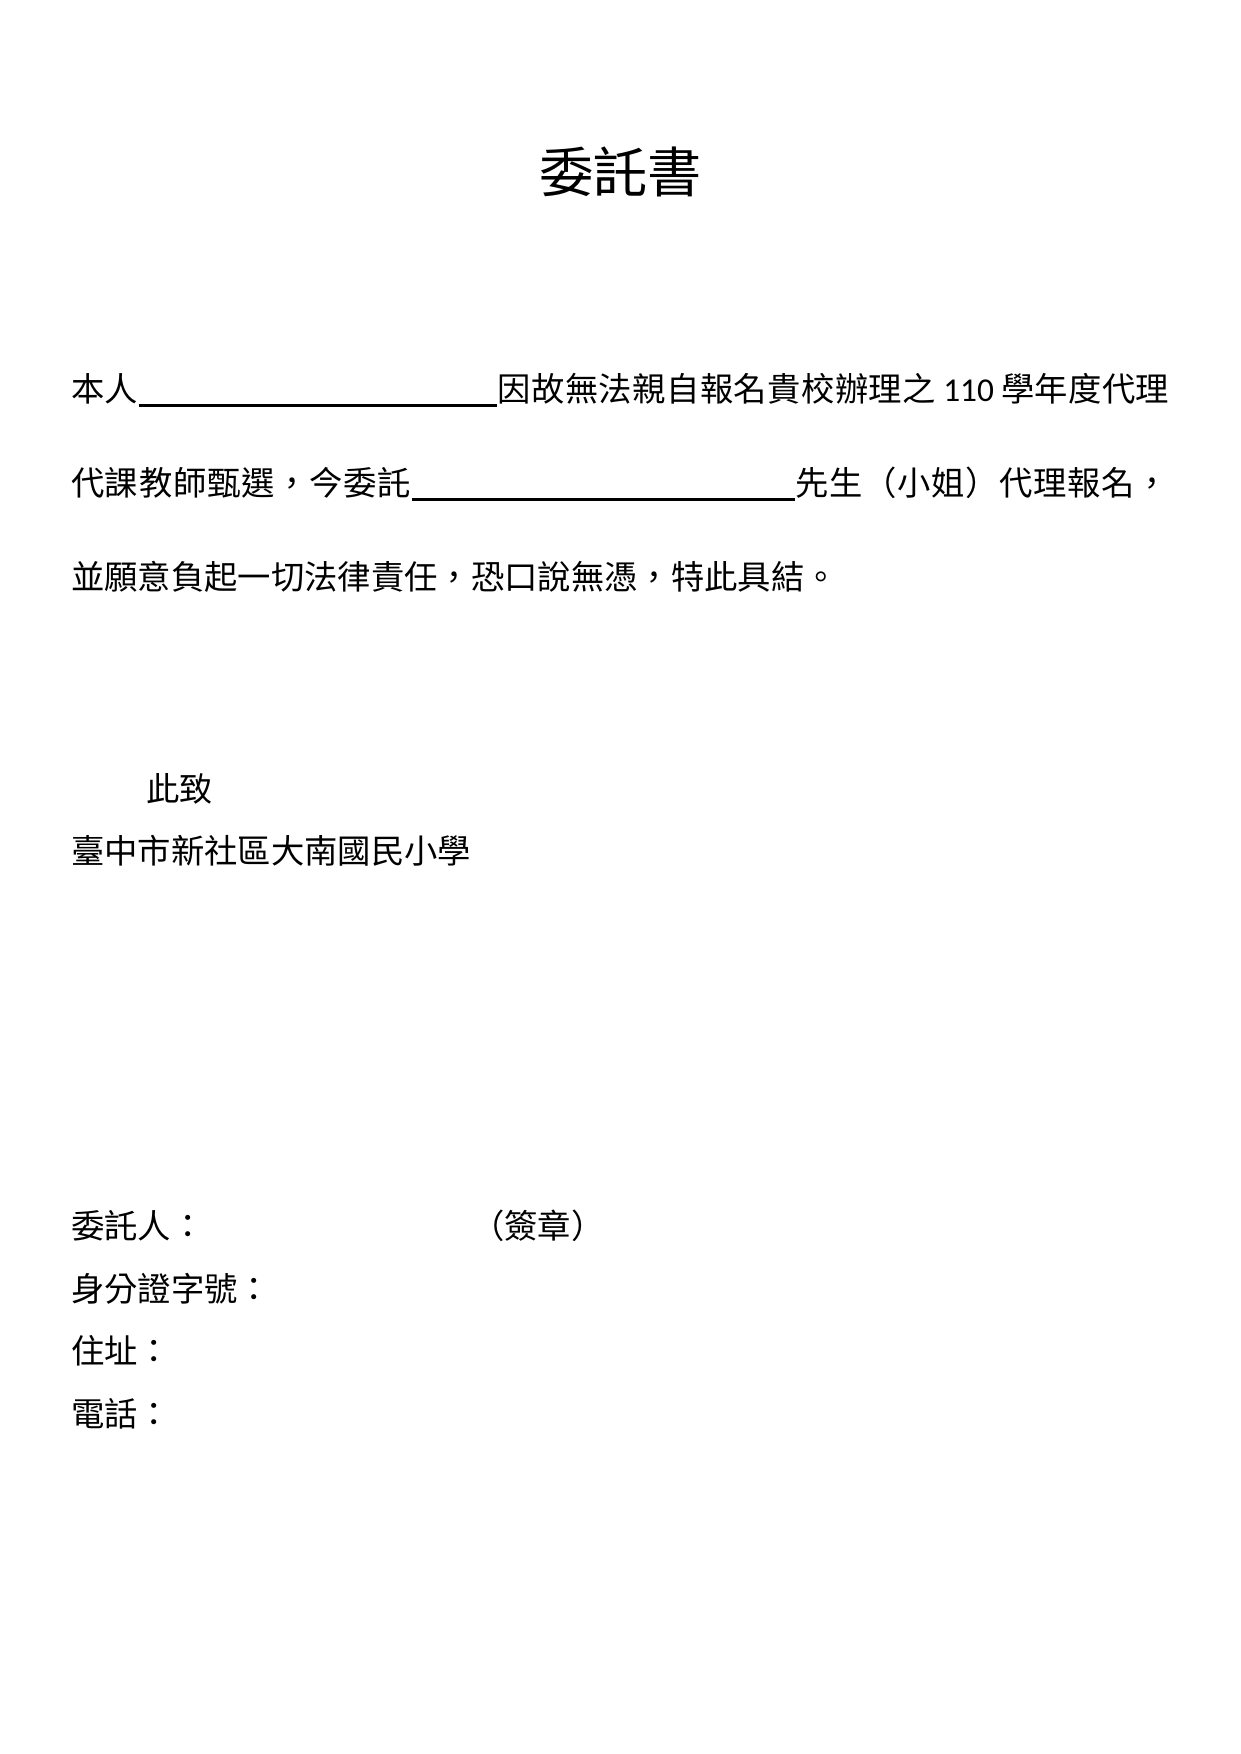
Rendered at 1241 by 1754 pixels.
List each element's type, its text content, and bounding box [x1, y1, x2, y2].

text 本人 因故無法親自報名貴校辦理之110學年度代理代課教師甄選，今委託 先生（小姐）代理報名，並願意負起一切法律責任，恐口說無憑，特此具結。 [71, 346, 1169, 596]
text 電話： [71, 1370, 1169, 1432]
text 此致 [71, 745, 1169, 807]
text 身分證字號： [71, 1245, 1169, 1307]
text 委託書 [71, 96, 1169, 221]
text 委託人： （簽章） [71, 1182, 1169, 1245]
text 住址： [71, 1307, 1169, 1370]
text 臺中市新社區大南國民小學 [71, 807, 1169, 870]
